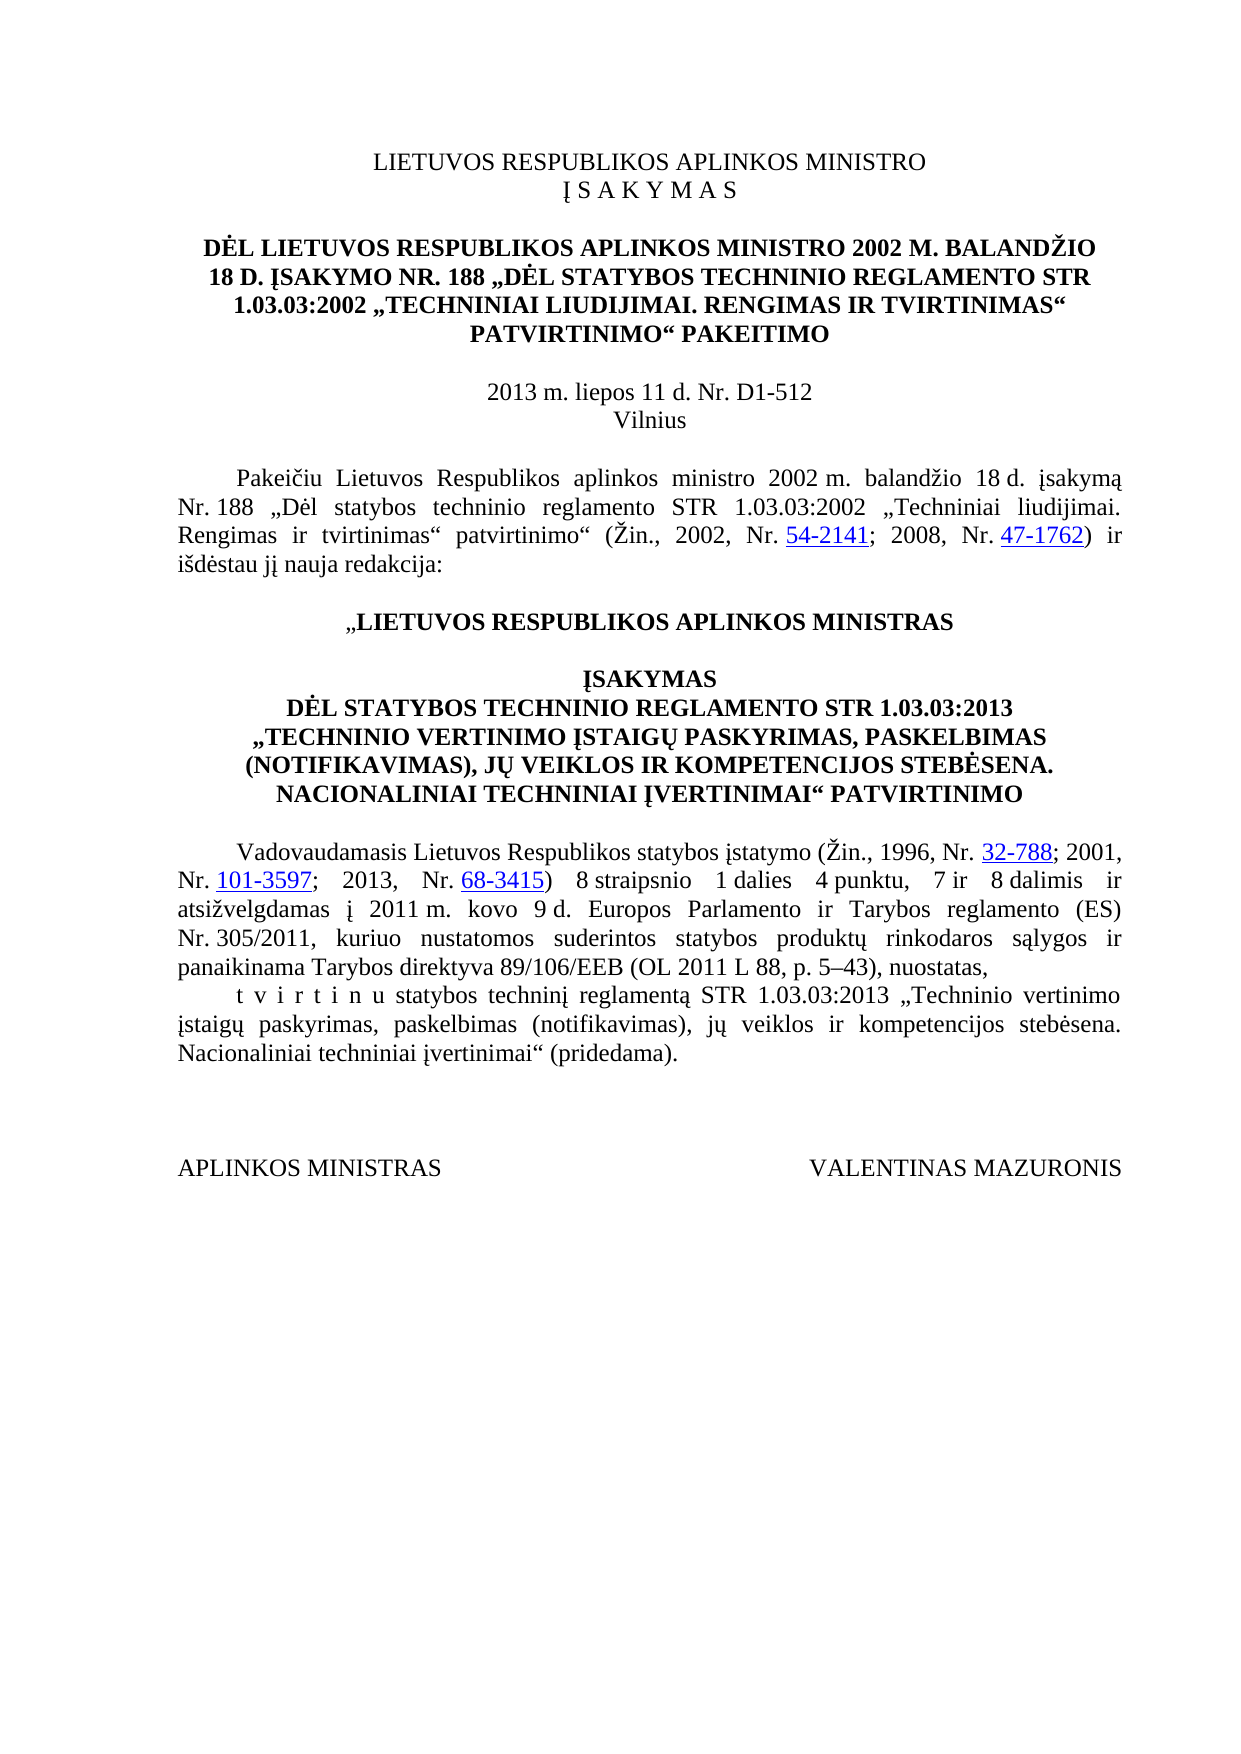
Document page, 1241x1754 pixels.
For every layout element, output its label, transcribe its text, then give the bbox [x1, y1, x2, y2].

text Aplinkos ministras Valentinas Mazuronis [177, 1153, 1122, 1182]
text „LIETUVOS RESPUBLIKOS APLINKOS MINISTRAS [177, 607, 1122, 636]
text Vadovaudamasis Lietuvos Respublikos statybos įstatymo (Žin., 1996, Nr. 32-788; 2001, Nr. 101-3597; 2013, Nr. 68-3415) 8 straipsnio 1 dalies 4 punktu, 7 ir 8 dalimis ir atsižvelgdamas į 2011 m. kovo 9 d. Europos Parlamento ir Tarybos reglamento (ES) Nr. 305/2011, kuriuo nustatomos suderintos statybos produktų rinkodaros sąlygos ir panaikinama Tarybos direktyva 89/106/EEB (OL 2011 L 88, p. 5–43), nuostatas, [177, 837, 1122, 981]
text Pakeičiu Lietuvos Respublikos aplinkos ministro 2002 m. balandžio 18 d. įsakymą Nr. 188 „Dėl statybos techninio reglamento STR 1.03.03:2002 „Techniniai liudijimai. Rengimas ir tvirtinimas“ patvirtinimo“ (Žin., 2002, Nr. 54-2141; 2008, Nr. 47-1762) ir išdėstau jį nauja redakcija: [177, 463, 1122, 578]
text t v i r t i n u statybos techninį reglamentą STR 1.03.03:2013 „Techninio vertinimo įstaigų paskyrimas, paskelbimas (notifikavimas), jų veiklos ir kompetencijos stebėsena. Nacionaliniai techniniai įvertinimai“ (pridedama). [177, 981, 1122, 1067]
text 2013 m. liepos 11 d. Nr. D1-512 [177, 377, 1122, 406]
text Vilnius [177, 406, 1122, 434]
text Į S A K Y M A S [177, 176, 1122, 204]
text „TECHNINIO VERTINIMO ĮSTAIGŲ PASKYRIMAS, PASKELBIMAS (NOTIFIKAVIMAS), JŲ VEIKLOS IR KOMPETENCIJOS STEBĖSENA. NACIONALINIAI TECHNINIAI ĮVERTINIMAI“ PATVIRTINIMO [177, 722, 1122, 808]
text DĖL LIETUVOS RESPUBLIKOS APLINKOS MINISTRO 2002 M. BALANDŽIO 18 D. ĮSAKYMO Nr. 188 „DĖL STATYBOS TECHNINIO REGLAMENTO STR 1.03.03:2002 „TECHNINIAI LIUDIJIMAI. RENGIMAS IR TVIRTINIMAS“ PATVIRTINIMO“ PAKEITIMO [177, 233, 1122, 348]
text LIETUVOS RESPUBLIKOS APLINKOS MINISTRO [177, 147, 1122, 176]
text DĖL STATYBOS TECHNINIO REGLAMENTO STR 1.03.03:2013 [177, 693, 1122, 722]
text ĮSAKYMAS [177, 664, 1122, 693]
